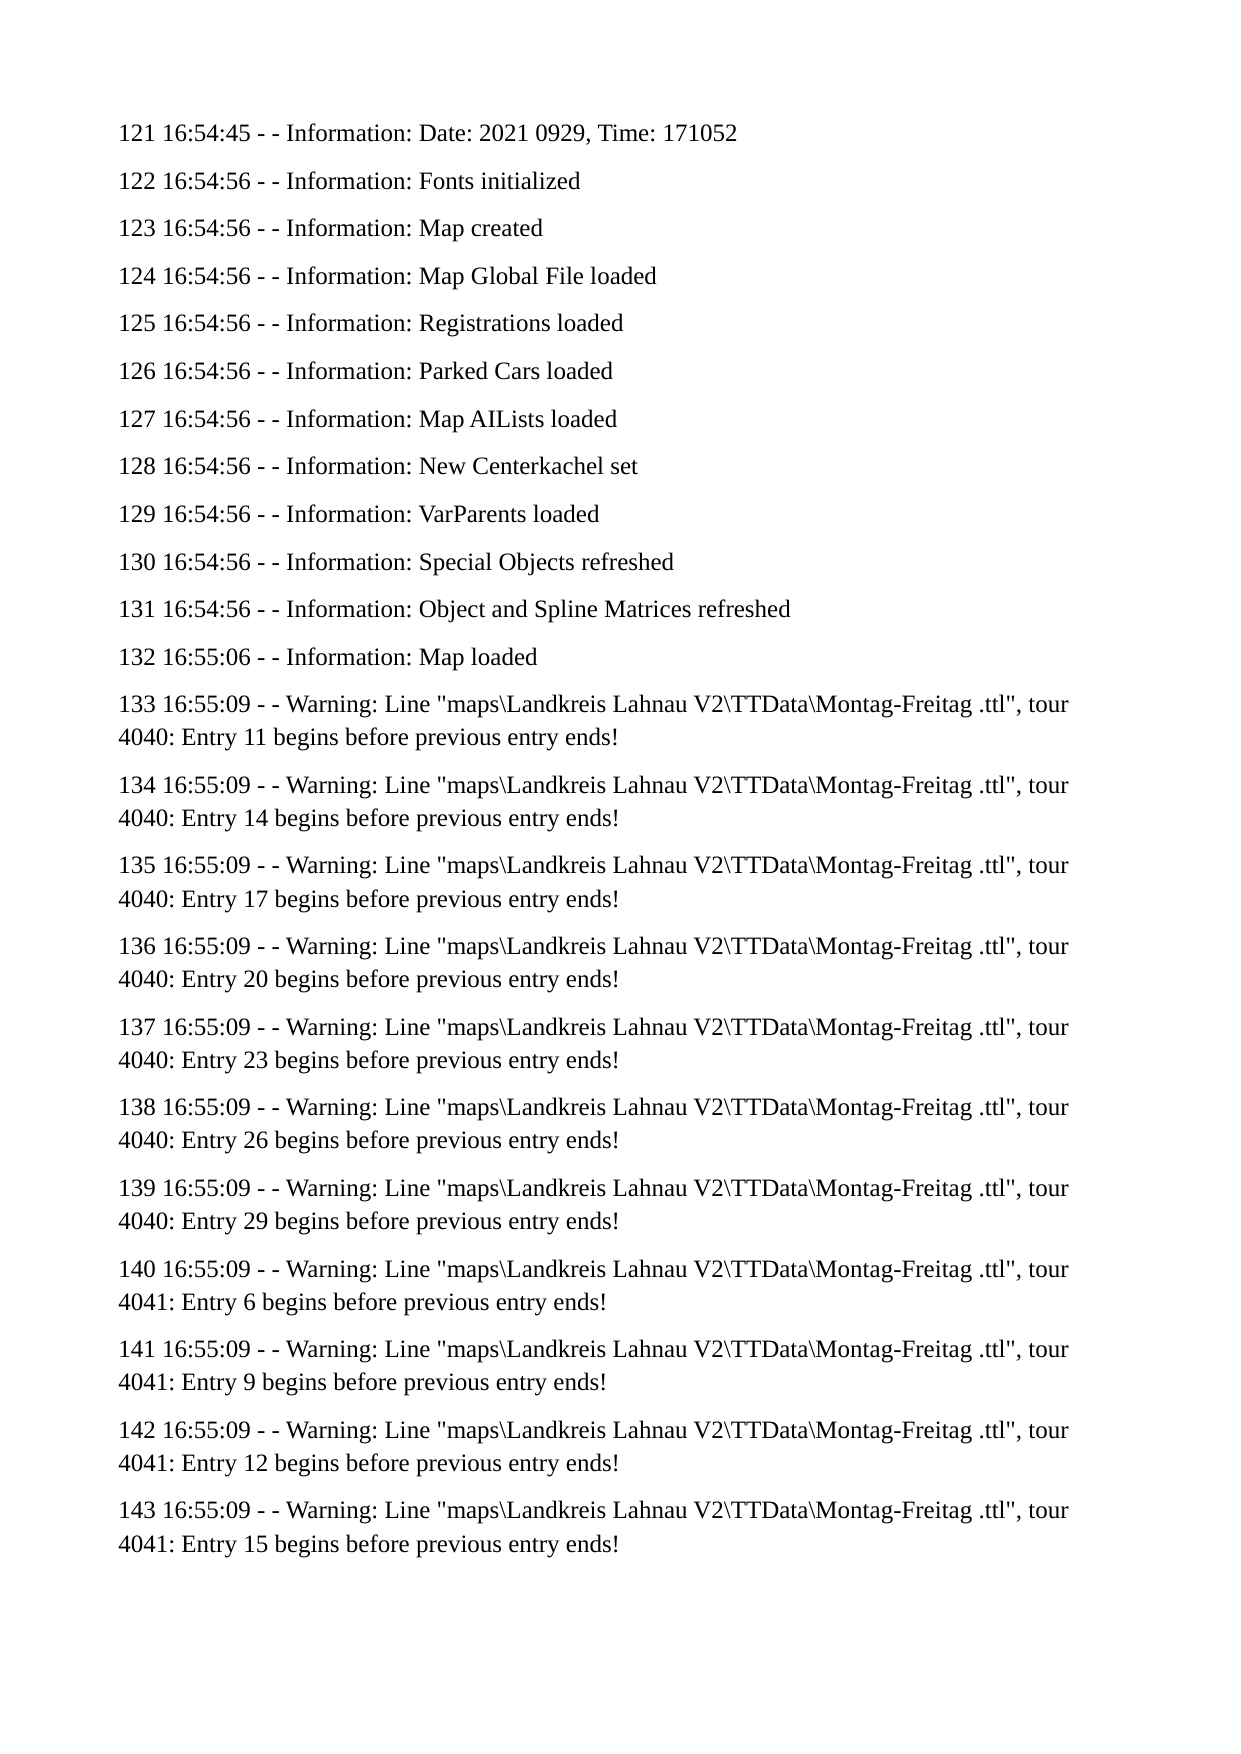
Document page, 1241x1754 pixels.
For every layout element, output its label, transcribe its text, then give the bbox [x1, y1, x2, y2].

text 134 16:55:09 - - Warning: Line "maps\Landkreis Lahnau V2\TTData\Montag-Freitag .ttl", tour 4040: Entry 14 begins before previous entry ends! [118, 770, 1122, 832]
text 139 16:55:09 - - Warning: Line "maps\Landkreis Lahnau V2\TTData\Montag-Freitag .ttl", tour 4040: Entry 29 begins before previous entry ends! [118, 1173, 1122, 1235]
text 126 16:54:56 - - Information: Parked Cars loaded [118, 356, 1122, 385]
text 128 16:54:56 - - Information: New Centerkachel set [118, 451, 1122, 480]
text 136 16:55:09 - - Warning: Line "maps\Landkreis Lahnau V2\TTData\Montag-Freitag .ttl", tour 4040: Entry 20 begins before previous entry ends! [118, 931, 1122, 993]
text 124 16:54:56 - - Information: Map Global File loaded [118, 261, 1122, 290]
text 141 16:55:09 - - Warning: Line "maps\Landkreis Lahnau V2\TTData\Montag-Freitag .ttl", tour 4041: Entry 9 begins before previous entry ends! [118, 1334, 1122, 1396]
text 133 16:55:09 - - Warning: Line "maps\Landkreis Lahnau V2\TTData\Montag-Freitag .ttl", tour 4040: Entry 11 begins before previous entry ends! [118, 689, 1122, 751]
text 131 16:54:56 - - Information: Object and Spline Matrices refreshed [118, 594, 1122, 623]
text 127 16:54:56 - - Information: Map AILists loaded [118, 404, 1122, 432]
text 130 16:54:56 - - Information: Special Objects refreshed [118, 547, 1122, 575]
text 137 16:55:09 - - Warning: Line "maps\Landkreis Lahnau V2\TTData\Montag-Freitag .ttl", tour 4040: Entry 23 begins before previous entry ends! [118, 1012, 1122, 1074]
text 129 16:54:56 - - Information: VarParents loaded [118, 499, 1122, 528]
text 142 16:55:09 - - Warning: Line "maps\Landkreis Lahnau V2\TTData\Montag-Freitag .ttl", tour 4041: Entry 12 begins before previous entry ends! [118, 1415, 1122, 1477]
text 122 16:54:56 - - Information: Fonts initialized [118, 166, 1122, 194]
text 143 16:55:09 - - Warning: Line "maps\Landkreis Lahnau V2\TTData\Montag-Freitag .ttl", tour 4041: Entry 15 begins before previous entry ends! [118, 1496, 1122, 1557]
text 121 16:54:45 - - Information: Date: 2021 0929, Time: 171052 [118, 118, 1122, 147]
text 138 16:55:09 - - Warning: Line "maps\Landkreis Lahnau V2\TTData\Montag-Freitag .ttl", tour 4040: Entry 26 begins before previous entry ends! [118, 1092, 1122, 1154]
text 132 16:55:06 - - Information: Map loaded [118, 642, 1122, 671]
text 135 16:55:09 - - Warning: Line "maps\Landkreis Lahnau V2\TTData\Montag-Freitag .ttl", tour 4040: Entry 17 begins before previous entry ends! [118, 851, 1122, 912]
text 140 16:55:09 - - Warning: Line "maps\Landkreis Lahnau V2\TTData\Montag-Freitag .ttl", tour 4041: Entry 6 begins before previous entry ends! [118, 1254, 1122, 1316]
text 123 16:54:56 - - Information: Map created [118, 213, 1122, 242]
text 125 16:54:56 - - Information: Registrations loaded [118, 308, 1122, 337]
